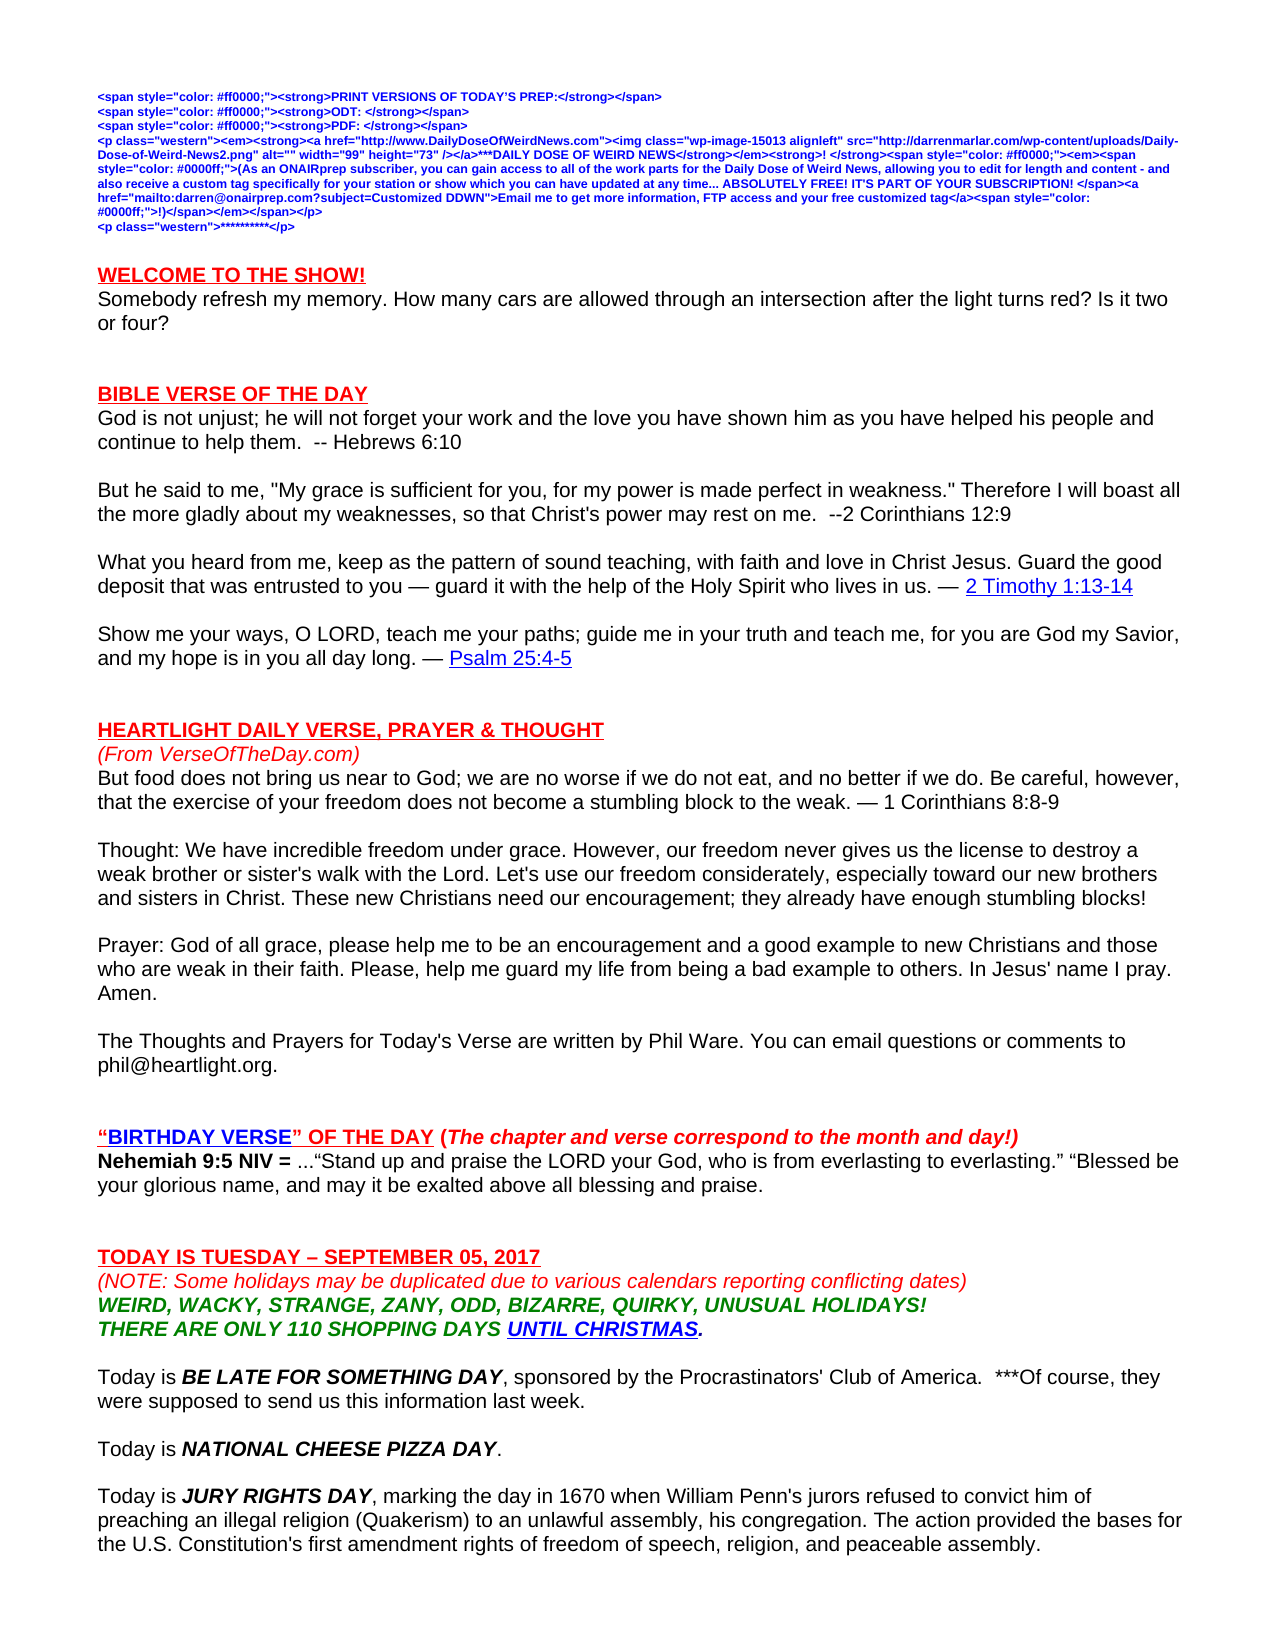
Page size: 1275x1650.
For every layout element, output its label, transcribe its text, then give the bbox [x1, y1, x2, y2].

text <span style="color: #ff0000;"><strong>ODT: </strong></span> [97, 104, 1185, 119]
text Prayer: God of all grace, please help me to be an encouragement and a good example to new Christians and those who are weak in their faith. Please, help me guard my life from being a bad example to others. In Jesus' name I pray. Amen. [97, 933, 1185, 1005]
text HEARTLIGHT DAILY VERSE, PRAYER & THOUGHT [97, 718, 1185, 742]
text <span style="color: #ff0000;"><strong>PDF: </strong></span> [97, 119, 1185, 133]
text <p class="western"><em><strong><a href="http://www.DailyDoseOfWeirdNews.com"><img class="wp-image-15013 alignleft" src="http://darrenmarlar.com/wp-content/uploads/Daily-Dose-of-Weird-News2.png" alt="" width="99" height="73" /></a>***DAILY DOSE OF WEIRD NEWS</strong></em><strong>! </strong><span style="color: #ff0000;"><em><span style="color: #0000ff;">(As an ONAIRprep subscriber, you can gain access to all of the work parts for the Daily Dose of Weird News, allowing you to edit for length and content - and also receive a custom tag specifically for your station or show which you can have updated at any time... ABSOLUTELY FREE! IT'S PART OF YOUR SUBSCRIPTION! </span><a href="mailto:darren@onairprep.com?subject=Customized DDWN">Email me to get more information, FTP access and your free customized tag</a><span style="color: #0000ff;">!)</span></em></span></p> [97, 133, 1185, 219]
text Show me your ways, O LORD, teach me your paths; guide me in your truth and teach me, for you are God my Savior, and my hope is in you all day long. — Psalm 25:4-5 [97, 622, 1185, 670]
text Somebody refresh my memory. How many cars are allowed through an intersection after the light turns red? Is it two or four? [97, 286, 1185, 334]
text TODAY IS TUESDAY – SEPTEMBER 05, 2017 [97, 1245, 1185, 1269]
text God is not unjust; he will not forget your work and the love you have shown him as you have helped his people and continue to help them. -- Hebrews 6:10 [97, 406, 1185, 454]
text <span style="color: #ff0000;"><strong>PRINT VERSIONS OF TODAY’S PREP:</strong></span> [97, 90, 1185, 104]
text “BIRTHDAY VERSE” OF THE DAY (The chapter and verse correspond to the month and day!) [97, 1125, 1185, 1149]
text Today is BE LATE FOR SOMETHING DAY, sponsored by the Procrastinators' Club of America. ***Of course, they were supposed to send us this information last week. [97, 1364, 1185, 1412]
text But he said to me, "My grace is sufficient for you, for my power is made perfect in weakness." Therefore I will boast all the more gladly about my weaknesses, so that Christ's power may rest on me. --2 Corinthians 12:9 [97, 478, 1185, 526]
text BIBLE VERSE OF THE DAY [97, 382, 1185, 406]
text (NOTE: Some holidays may be duplicated due to various calendars reporting conflicting dates) WEIRD, WACKY, STRANGE, ZANY, ODD, BIZARRE, QUIRKY, UNUSUAL HOLIDAYS! THERE ARE ONLY 110 SHOPPING DAYS UNTIL CHRISTMAS. [97, 1269, 1185, 1341]
text Today is JURY RIGHTS DAY, marking the day in 1670 when William Penn's jurors refused to convict him of preaching an illegal religion (Quakerism) to an unlawful assembly, his congregation. The action provided the bases for the U.S. Constitution's first amendment rights of freedom of speech, religion, and peaceable assembly. [97, 1484, 1185, 1556]
text Nehemiah 9:5 NIV = ...“Stand up and praise the LORD your God, who is from everlasting to everlasting.” “Blessed be your glorious name, and may it be exalted above all blessing and praise. [97, 1149, 1185, 1197]
text What you heard from me, keep as the pattern of sound teaching, with faith and love in Christ Jesus. Guard the good deposit that was entrusted to you — guard it with the help of the Holy Spirit who lives in us. — 2 Timothy 1:13-14 [97, 550, 1185, 598]
text The Thoughts and Prayers for Today's Verse are written by Phil Ware. You can email questions or comments to phil@heartlight.org. [97, 1029, 1185, 1077]
text Thought: We have incredible freedom under grace. However, our freedom never gives us the license to destroy a weak brother or sister's walk with the Lord. Let's use our freedom considerately, especially toward our new brothers and sisters in Christ. These new Christians need our encouragement; they already have enough stumbling blocks! [97, 837, 1185, 909]
text (From VerseOfTheDay.com) [97, 742, 1185, 766]
text <p class="western">**********</p> [97, 219, 1185, 234]
text Today is NATIONAL CHEESE PIZZA DAY. [97, 1436, 1185, 1460]
text But food does not bring us near to God; we are no worse if we do not eat, and no better if we do. Be careful, however, that the exercise of your freedom does not become a stumbling block to the weak. — 1 Corinthians 8:8-9 [97, 766, 1185, 813]
text WELCOME TO THE SHOW! [97, 262, 1185, 286]
